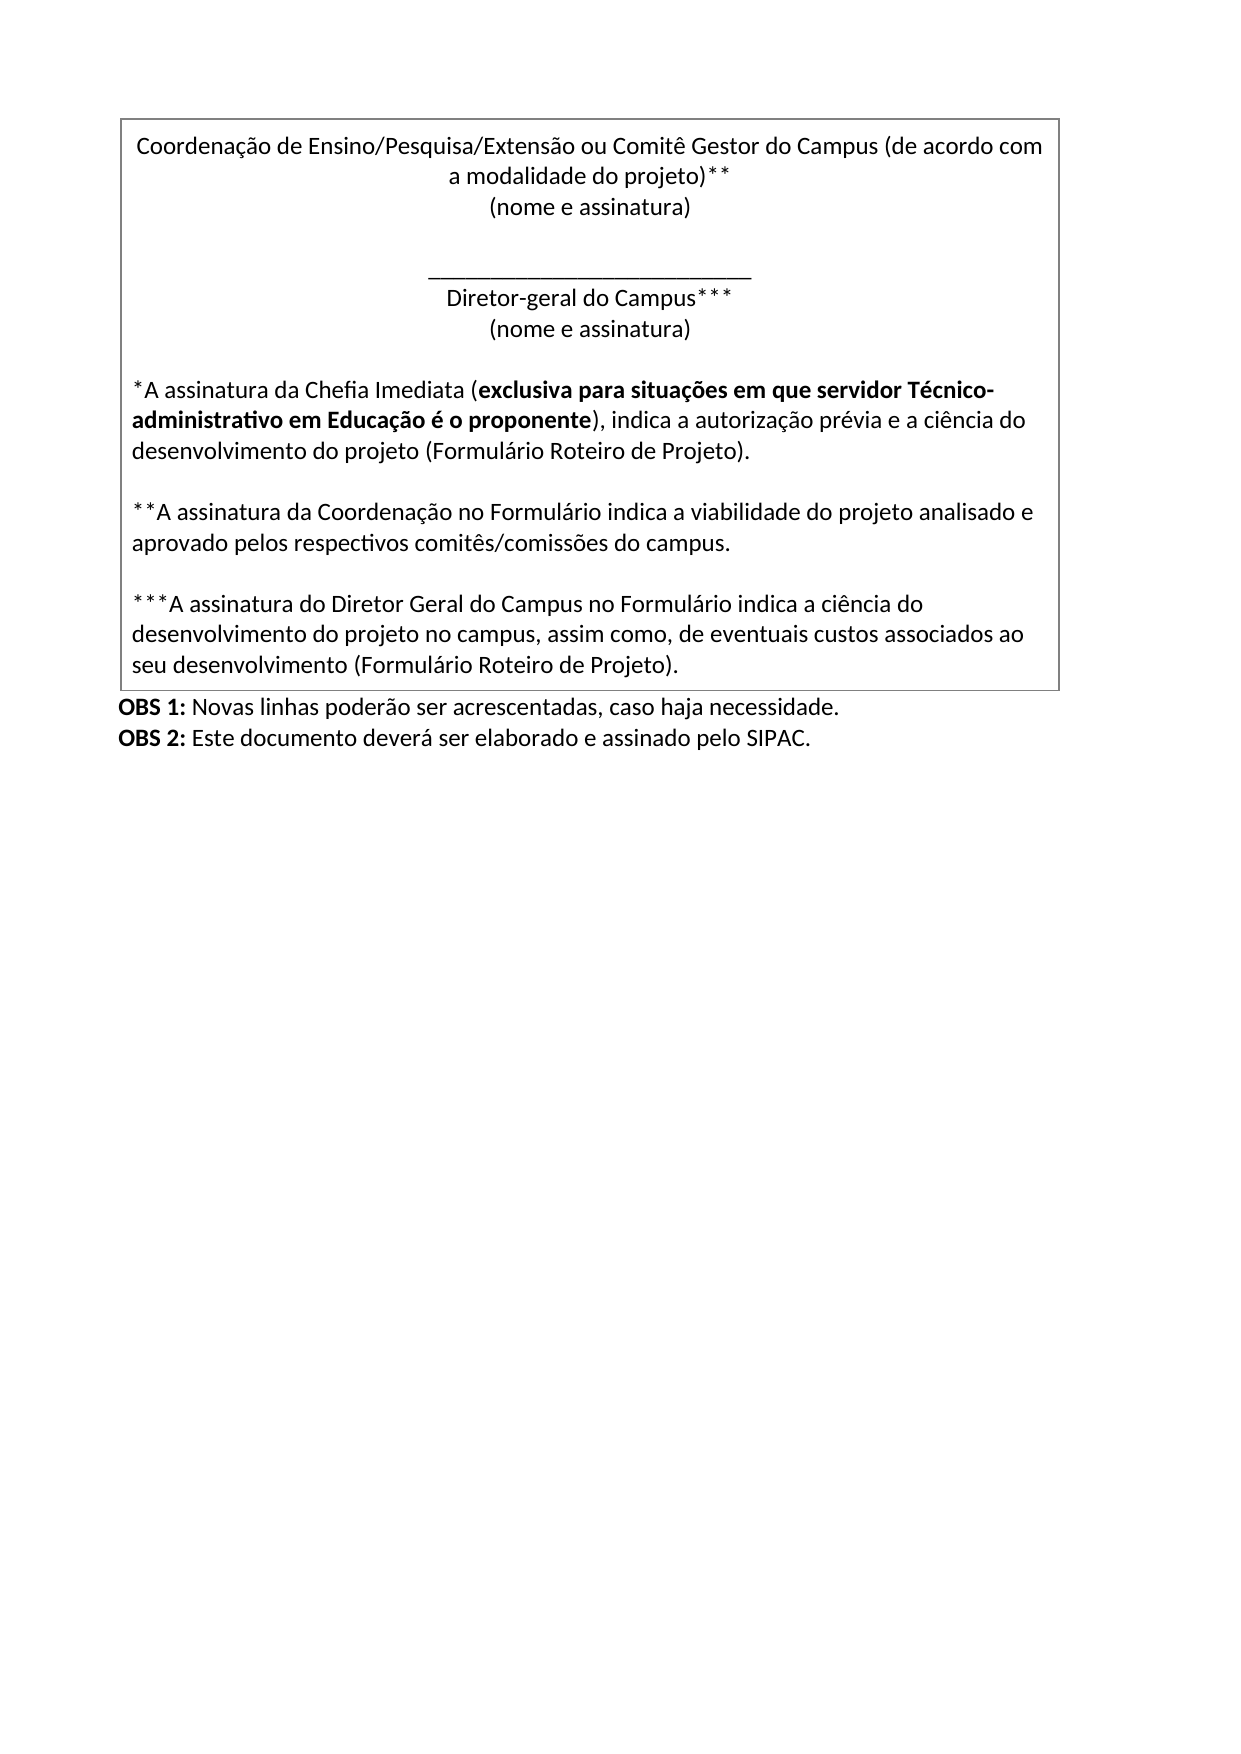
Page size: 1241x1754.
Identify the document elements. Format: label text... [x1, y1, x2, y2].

text OBS 1: Novas linhas poderão ser acrescentadas, caso haja necessidade. [118, 691, 1122, 722]
text OBS 2: Este documento deverá ser elaborado e assinado pelo SIPAC. [118, 722, 1122, 752]
table_cell Coordenação de Ensino/Pesquisa/Extensão ou Comitê Gestor do Campus (de acordo com a modalidade do projeto)** (nome e assinatura) __________________________ Diretor-geral do Campus*** (nome e assinatura) *A assinatura da Chefia Imediata (exclusiva para situações em que servidor Técnico-administrativo em Educação é o proponente), indica a autorização prévia e a ciência do desenvolvimento do projeto (Formulário Roteiro de Projeto). **A assinatura da Coordenação no Formulário indica a viabilidade do projeto analisado e aprovado pelos respectivos comitês/comissões do campus. ***A assinatura do Diretor Geral do Campus no Formulário indica a ciência do desenvolvimento do projeto no campus, assim como, de eventuais custos associados ao seu desenvolvimento (Formulário Roteiro de Projeto). [122, 120, 1058, 690]
